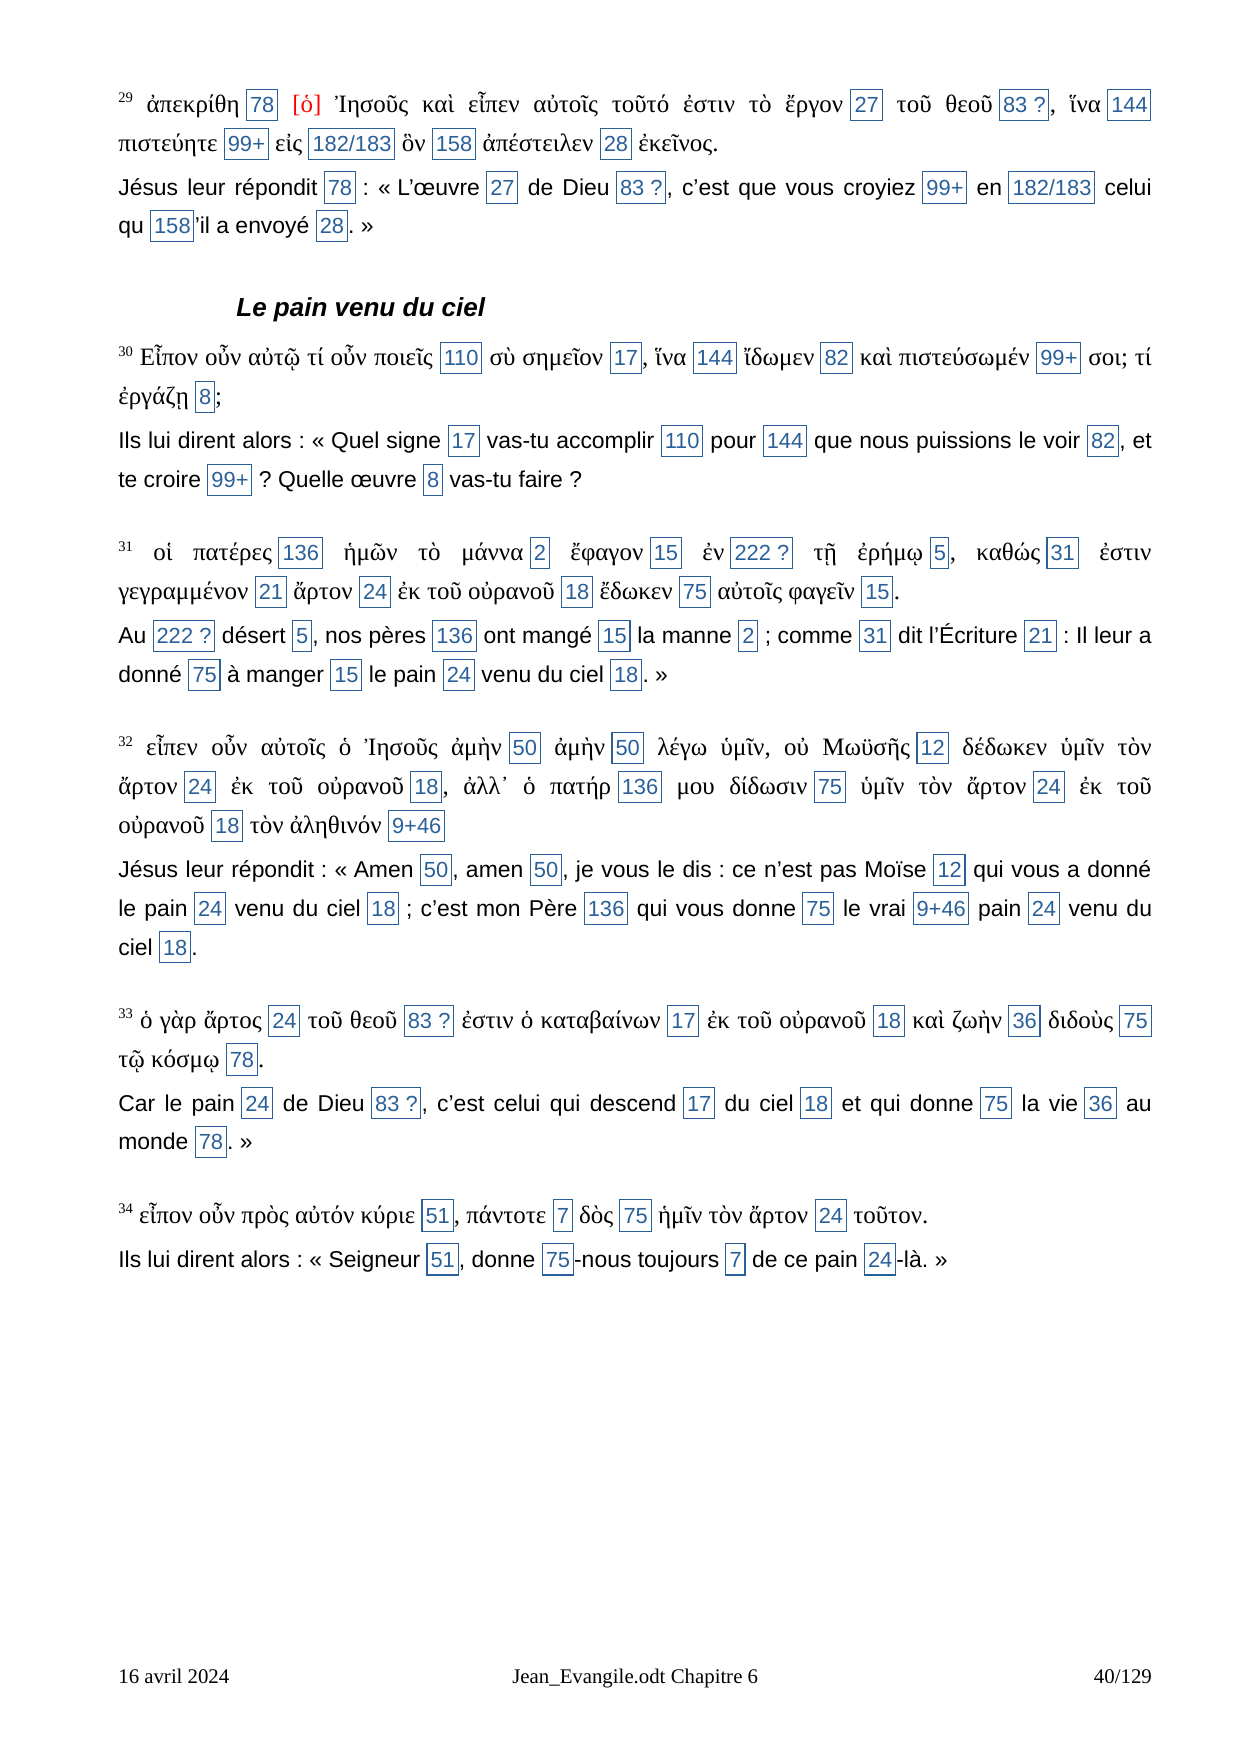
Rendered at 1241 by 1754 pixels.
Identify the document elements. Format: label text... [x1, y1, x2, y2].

text ἡμῖν τὸν ἄρτον [652, 1199, 815, 1232]
subtitle Le pain venu du ciel [236, 292, 1152, 322]
text 7 [554, 1200, 572, 1231]
text 75 [620, 1200, 651, 1231]
text Jésus leur répondit 78 : « L’œuvre 27 de Dieu 83 ?, c’est que vous croyiez 99+ en 182/183 celui qu 158’il a envoyé 28. » [118, 171, 1152, 242]
text 32 εἶπεν οὖν αὐτοῖς ὁ Ἰησοῦς ἀμὴν 50 ἀμὴν 50 λέγω ὑμῖν, οὐ Μωϋσῆς 12 δέδωκεν ὑμῖν τὸν ἄρτον 24 ἐκ τοῦ οὐρανοῦ 18, ἀλλ᾽ ὁ πατήρ 136 μου δίδωσιν 75 ὑμῖν τὸν ἄρτον 24 ἐκ τοῦ οὐρανοῦ 18 τὸν ἀληθινόν 9+46 [118, 732, 1152, 842]
text τοῦτον. [847, 1199, 1152, 1232]
text , πάντοτε [454, 1199, 553, 1232]
text 75- [543, 1244, 573, 1274]
text Jésus leur répondit : « Amen 50, amen 50, je vous le dis : ce n’est pas Moïse 12 qui vous a donné le pain 24 venu du ciel 18 ; c’est mon Père 136 qui vous donne 75 le vrai 9+46 pain 24 venu du ciel 18. [118, 853, 1152, 963]
text 34 εἶπον οὖν πρὸς αὐτόν κύριε [118, 1199, 421, 1232]
text Ils lui dirent alors : « Seigneur [118, 1243, 426, 1276]
text 24 [816, 1200, 846, 1231]
text Car le pain 24 de Dieu 83 ?, c’est celui qui descend 17 du ciel 18 et qui donne 75 la vie 36 au monde 78. » [118, 1087, 1152, 1158]
text nous toujours [574, 1243, 725, 1276]
text 29 ἀπεκρίθη 78 [ὁ] Ἰησοῦς καὶ εἶπεν αὐτοῖς τοῦτό ἐστιν τὸ ἔργον 27 τοῦ θεοῦ 83 ?, ἵνα 144 πιστεύητε 99+ εἰς 182/183 ὃν 158 ἀπέστειλεν 28 ἐκεῖνος. [118, 88, 1152, 160]
text 33 ὁ γὰρ ἄρτος 24 τοῦ θεοῦ 83 ? ἐστιν ὁ καταβαίνων 17 ἐκ τοῦ οὐρανοῦ 18 καὶ ζωὴν 36 διδοὺς 75 τῷ κόσμῳ 78. [118, 1004, 1152, 1076]
text Au 222 ? désert 5, nos pères 136 ont mangé 15 la manne 2 ; comme 31 dit l’Écriture 21 : Il leur a donné 75 à manger 15 le pain 24 venu du ciel 18. » [118, 620, 1152, 691]
text 24- [865, 1244, 895, 1274]
text 51 [423, 1200, 453, 1231]
text 51 [428, 1244, 458, 1274]
text δὸς [573, 1199, 619, 1232]
text là. » [896, 1243, 1152, 1276]
text de ce pain [746, 1243, 864, 1276]
text , donne [459, 1243, 542, 1276]
text 30 Εἶπον οὖν αὐτῷ τί οὖν ποιεῖς 110 σὺ σημεῖον 17, ἵνα 144 ἴδωμεν 82 καὶ πιστεύσωμέν 99+ σοι; τί ἐργάζῃ 8; [118, 342, 1152, 413]
text 7 [726, 1244, 744, 1274]
text Ils lui dirent alors : « Quel signe 17 vas-tu accomplir 110 pour 144 que nous puissions le voir 82, et te croire 99+ ? Quelle œuvre 8 vas-tu faire ? [118, 425, 1152, 496]
text 31 οἱ πατέρες 136 ἡμῶν τὸ μάννα 2 ἔφαγον 15 ἐν 222 ? τῇ ἐρήμῳ 5, καθώς 31 ἐστιν γεγραμμένον 21 ἄρτον 24 ἐκ τοῦ οὐρανοῦ 18 ἔδωκεν 75 αὐτοῖς φαγεῖν 15. [118, 537, 1152, 608]
